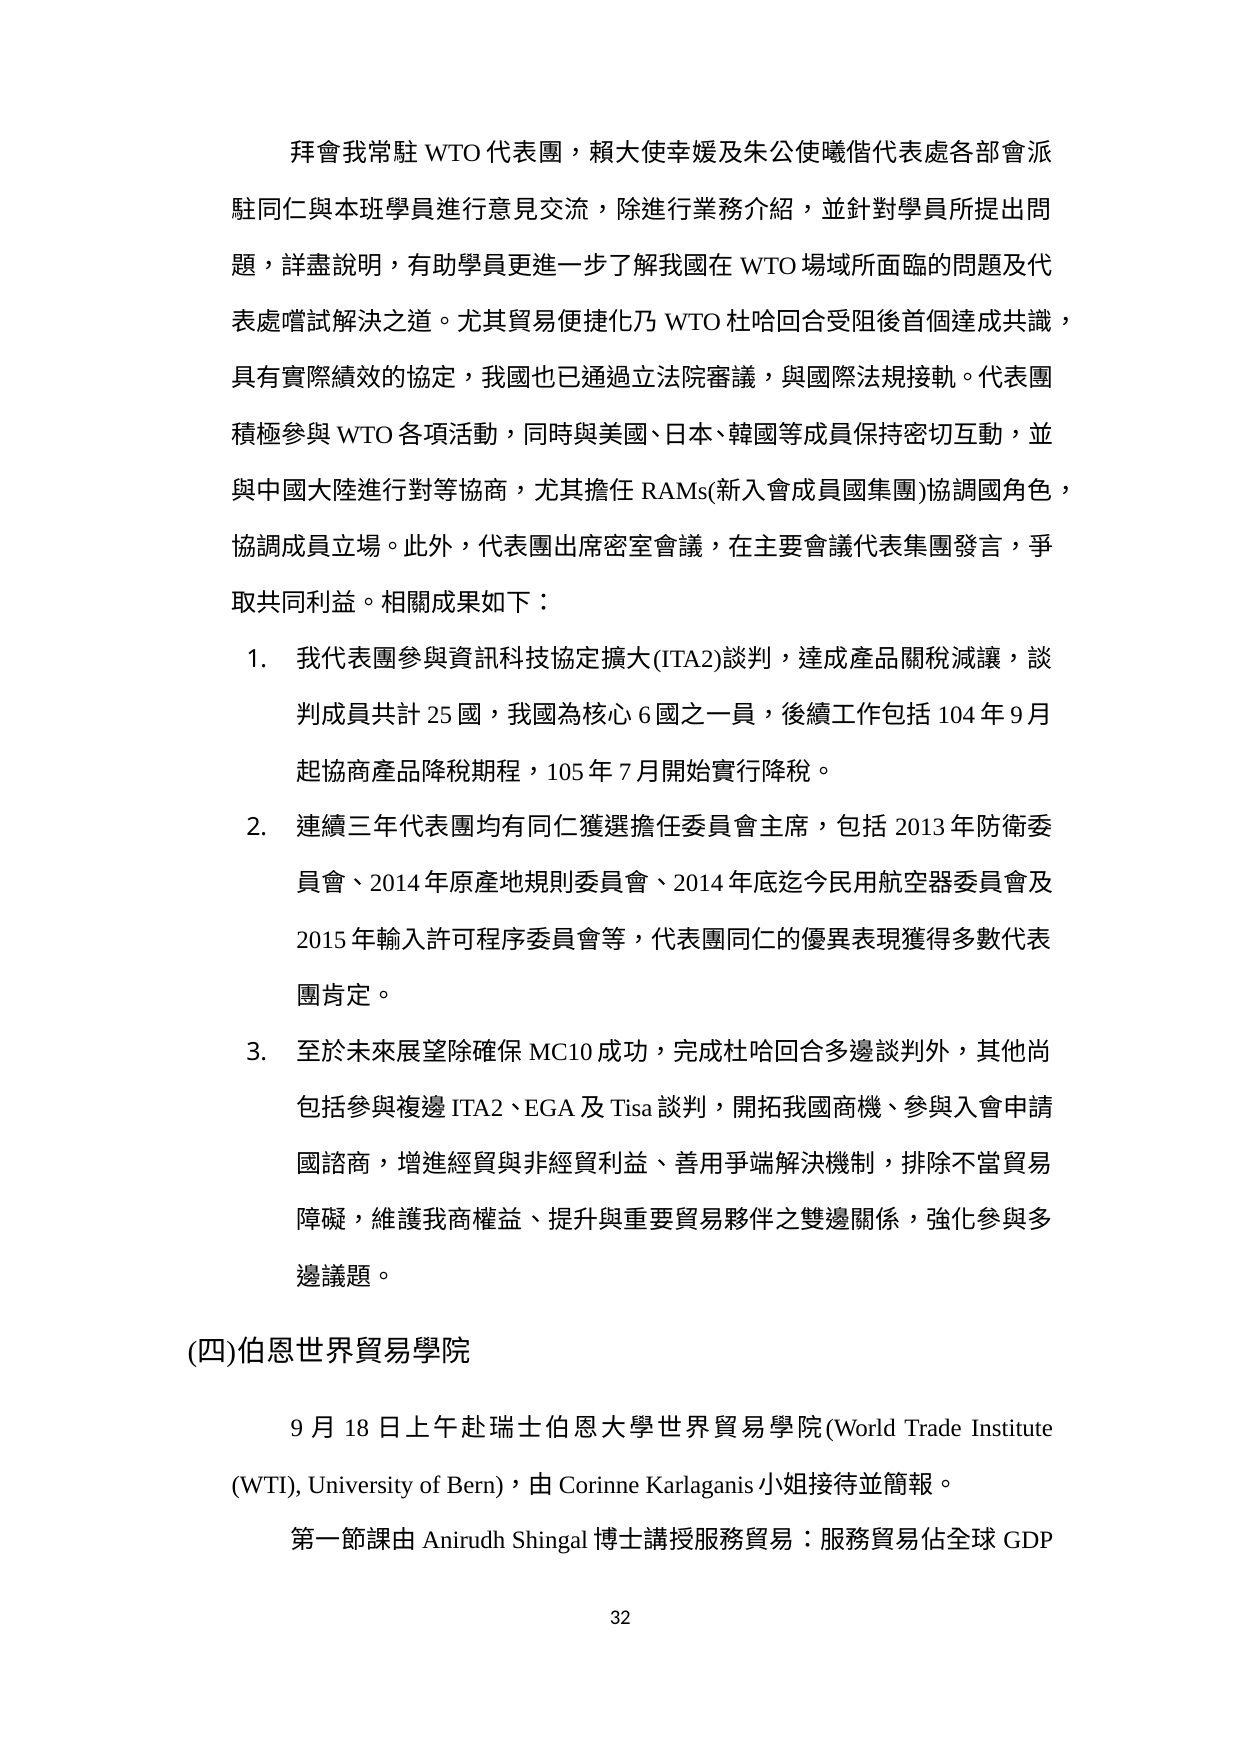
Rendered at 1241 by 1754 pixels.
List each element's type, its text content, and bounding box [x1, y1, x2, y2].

text 拜會我常駐WTO代表團，賴大使幸媛及朱公使曦偕代表處各部會派駐同仁與本班學員進行意見交流，除進行業務介紹，並針對學員所提出問題，詳盡說明，有助學員更進一步了解我國在WTO場域所面臨的問題及代表處嚐試解決之道。尤其貿易便捷化乃WTO杜哈回合受阻後首個達成共識，具有實際績效的協定，我國也已通過立法院審議，與國際法規接軌。代表團積極參與WTO各項活動，同時與美國、日本、韓國等成員保持密切互動，並與中國大陸進行對等協商，尤其擔任RAMs(新入會成員國集團)協調國角色，協調成員立場。此外，代表團出席密室會議，在主要會議代表集團發言，爭取共同利益。相關成果如下： [231, 132, 1053, 620]
list 我代表團參與資訊科技協定擴大(ITA2)談判，達成產品關稅減讓，談判成員共計25國，我國為核心6國之一員，後續工作包括104年9月起協商產品降稅期程，105年7月開始實行降稅。 [246, 638, 1053, 788]
list 至於未來展望除確保MC10成功，完成杜哈回合多邊談判外，其他尚包括參與複邊ITA2、EGA及Tisa談判，開拓我國商機、參與入會申請國諮商，增進經貿與非經貿利益、善用爭端解決機制，排除不當貿易障礙，維護我商權益、提升與重要貿易夥伴之雙邊關係，強化參與多邊議題。 [246, 1030, 1053, 1293]
text 9月18日上午赴瑞士伯恩大學世界貿易學院(World Trade Institute (WTI), University of Bern)，由Corinne Karlaganis小姐接待並簡報。 [231, 1407, 1053, 1501]
subtitle 伯恩世界貿易學院 [187, 1311, 1053, 1386]
list 連續三年代表團均有同仁獲選擔任委員會主席，包括2013年防衛委員會、2014年原產地規則委員會、2014年底迄今民用航空器委員會及2015年輸入許可程序委員會等，代表團同仁的優異表現獲得多數代表團肯定。 [246, 806, 1053, 1012]
text 第一節課由Anirudh Shingal博士講授服務貿易：服務貿易佔全球GDP百分之七十，已成為競爭力決定性因素，目前服務貿易之障礙甚至比製造業還高。在2000年前總計有83 FTA通知WTO，其中僅10件包括服務貿易，最近15年，192建新FTA中則有122件包括服務貿易(STA)，2000-2015年通知WTO之FTA中計有三分之二包括服務貿易。約有60%之STA為OECD會員國所簽署；15%是北-北國家所簽，50%是北-南國家簽署，35%是南-南國家簽署 [231, 1519, 1053, 1557]
